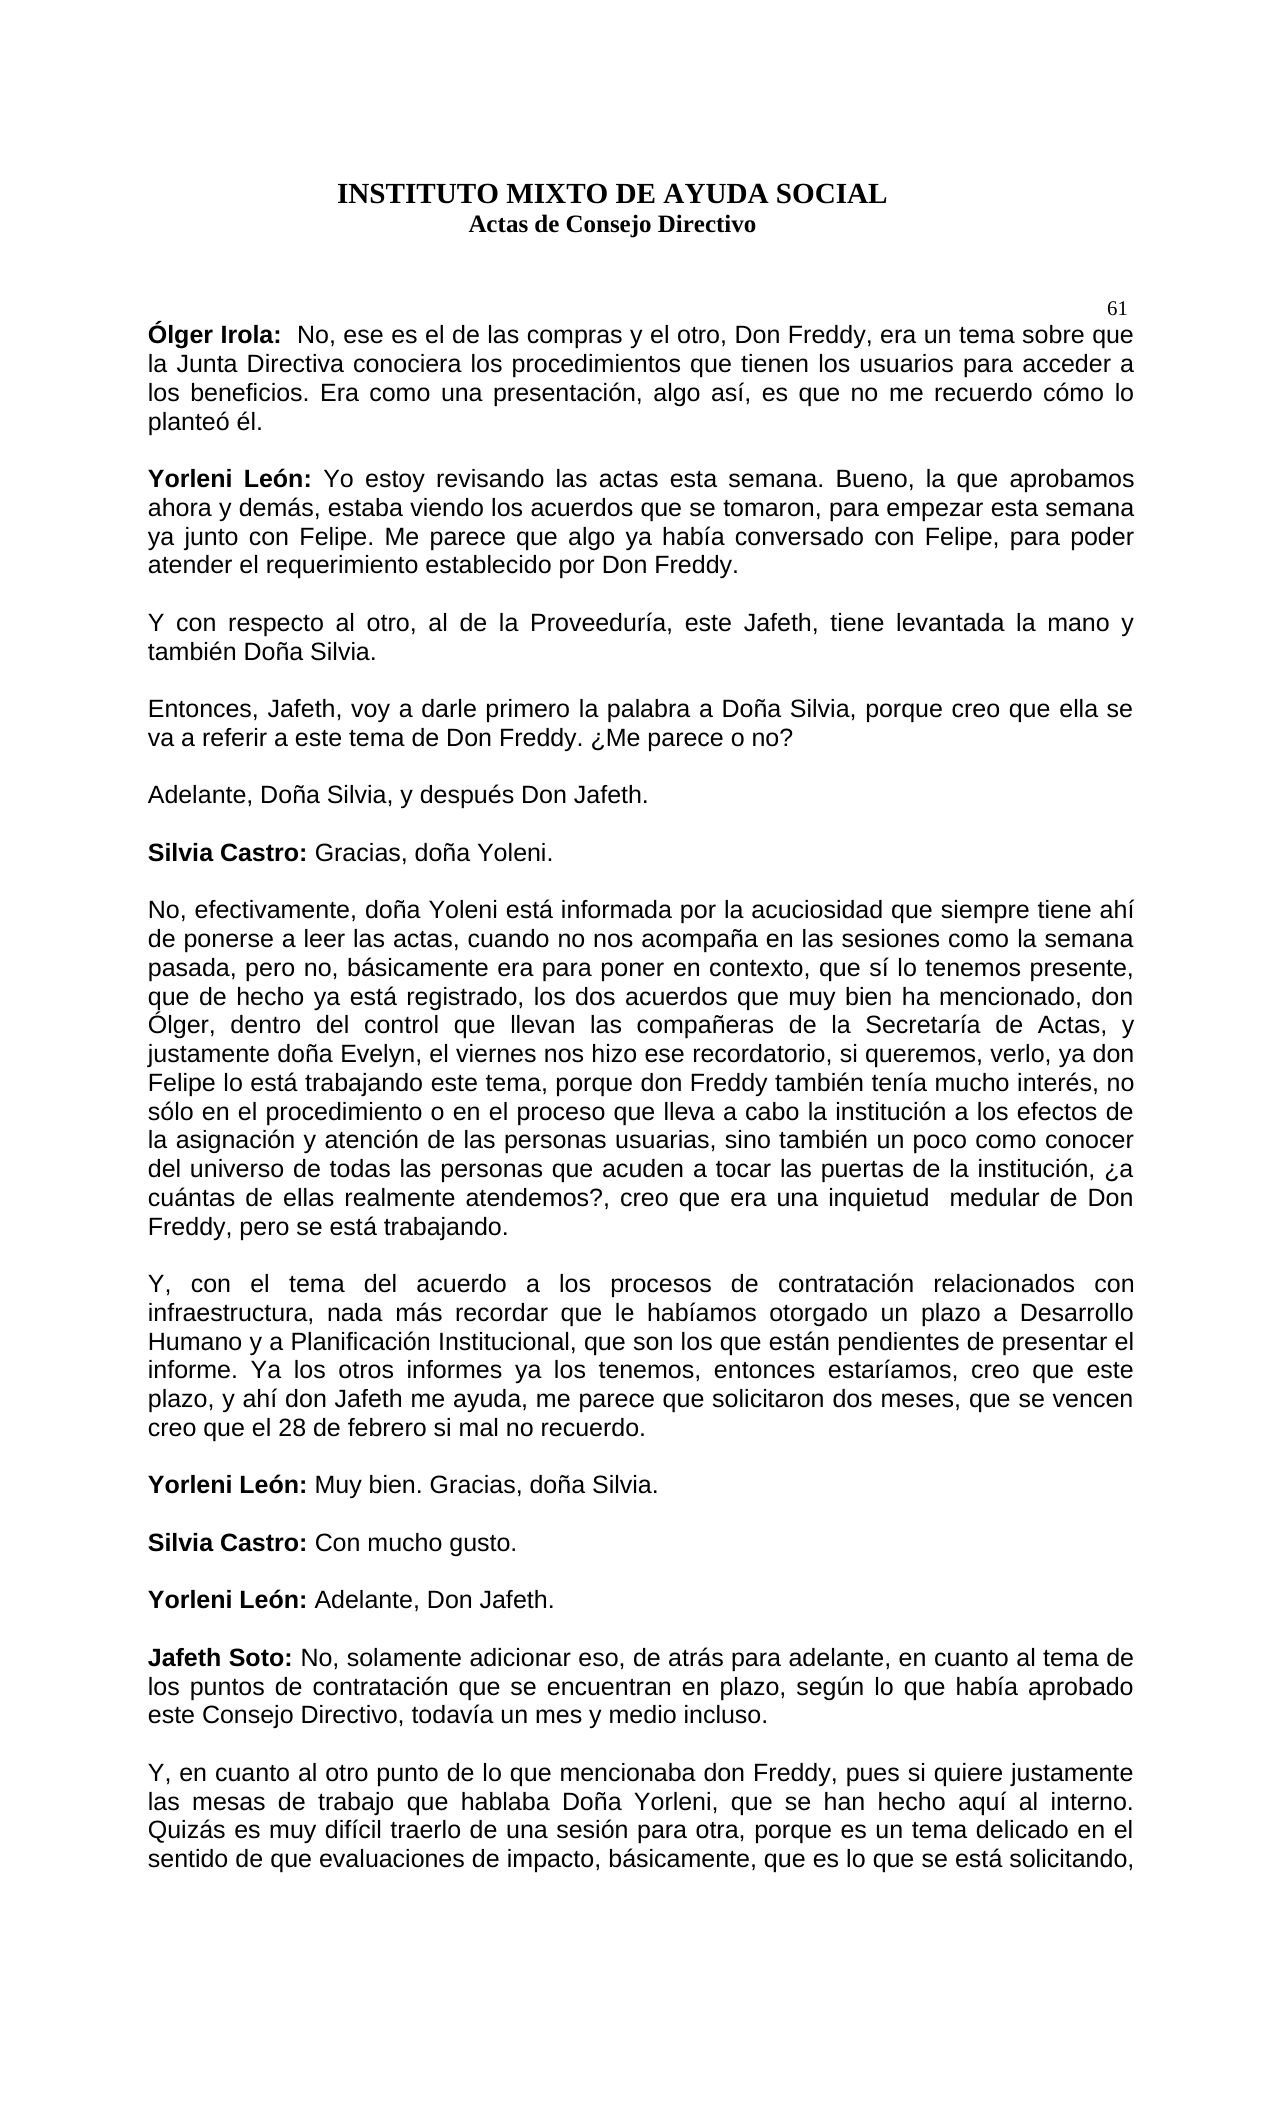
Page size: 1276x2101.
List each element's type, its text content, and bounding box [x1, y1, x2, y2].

text Y, en cuanto al otro punto de lo que mencionaba don Freddy, pues si quiere justamente las mesas de trabajo que hablaba Doña Yorleni, que se han hecho aquí al interno. Quizás es muy difícil traerlo de una sesión para otra, porque es un tema delicado en el sentido de que evaluaciones de impacto, básicamente, que es lo que se está solicitando, [148, 1758, 1136, 1873]
text Y, con el tema del acuerdo a los procesos de contratación relacionados con infraestructura, nada más recordar que le habíamos otorgado un plazo a Desarrollo Humano y a Planificación Institucional, que son los que están pendientes de presentar el informe. Ya los otros informes ya los tenemos, entonces estaríamos, creo que este plazo, y ahí don Jafeth me ayuda, me parece que solicitaron dos meses, que se vencen creo que el 28 de febrero si mal no recuerdo. [148, 1269, 1136, 1442]
text Silvia Castro: Gracias, doña Yoleni. [148, 838, 1136, 867]
text Yorleni León: Yo estoy revisando las actas esta semana. Bueno, la que aprobamos ahora y demás, estaba viendo los acuerdos que se tomaron, para empezar esta semana ya junto con Felipe. Me parece que algo ya había conversado con Felipe, para poder atender el requerimiento establecido por Don Freddy. [148, 464, 1136, 579]
text Entonces, Jafeth, voy a darle primero la palabra a Doña Silvia, porque creo que ella se va a referir a este tema de Don Freddy. ¿Me parece o no? [148, 694, 1136, 752]
text Ólger Irola: No, ese es el de las compras y el otro, Don Freddy, era un tema sobre que la Junta Directiva conociera los procedimientos que tienen los usuarios para acceder a los beneficios. Era como una presentación, algo así, es que no me recuerdo cómo lo planteó él. [148, 320, 1136, 435]
text No, efectivamente, doña Yoleni está informada por la acuciosidad que siempre tiene ahí de ponerse a leer las actas, cuando no nos acompaña en las sesiones como la semana pasada, pero no, básicamente era para poner en contexto, que sí lo tenemos presente, que de hecho ya está registrado, los dos acuerdos que muy bien ha mencionado, don Ólger, dentro del control que llevan las compañeras de la Secretaría de Actas, y justamente doña Evelyn, el viernes nos hizo ese recordatorio, si queremos, verlo, ya don Felipe lo está trabajando este tema, porque don Freddy también tenía mucho interés, no sólo en el procedimiento o en el proceso que lleva a cabo la institución a los efectos de la asignación y atención de las personas usuarias, sino también un poco como conocer del universo de todas las personas que acuden a tocar las puertas de la institución, ¿a cuántas de ellas realmente atendemos?, creo que era una inquietud medular de Don Freddy, pero se está trabajando. [148, 895, 1136, 1240]
text Silvia Castro: Con mucho gusto. [148, 1528, 1136, 1557]
text Y con respecto al otro, al de la Proveeduría, este Jafeth, tiene levantada la mano y también Doña Silvia. [148, 608, 1136, 665]
text Yorleni León: Muy bien. Gracias, doña Silvia. [148, 1470, 1136, 1499]
text Adelante, Doña Silvia, y después Don Jafeth. [148, 780, 1136, 809]
text Jafeth Soto: No, solamente adicionar eso, de atrás para adelante, en cuanto al tema de los puntos de contratación que se encuentran en plazo, según lo que había aprobado este Consejo Directivo, todavía un mes y medio incluso. [148, 1643, 1136, 1729]
text Yorleni León: Adelante, Don Jafeth. [148, 1585, 1136, 1614]
